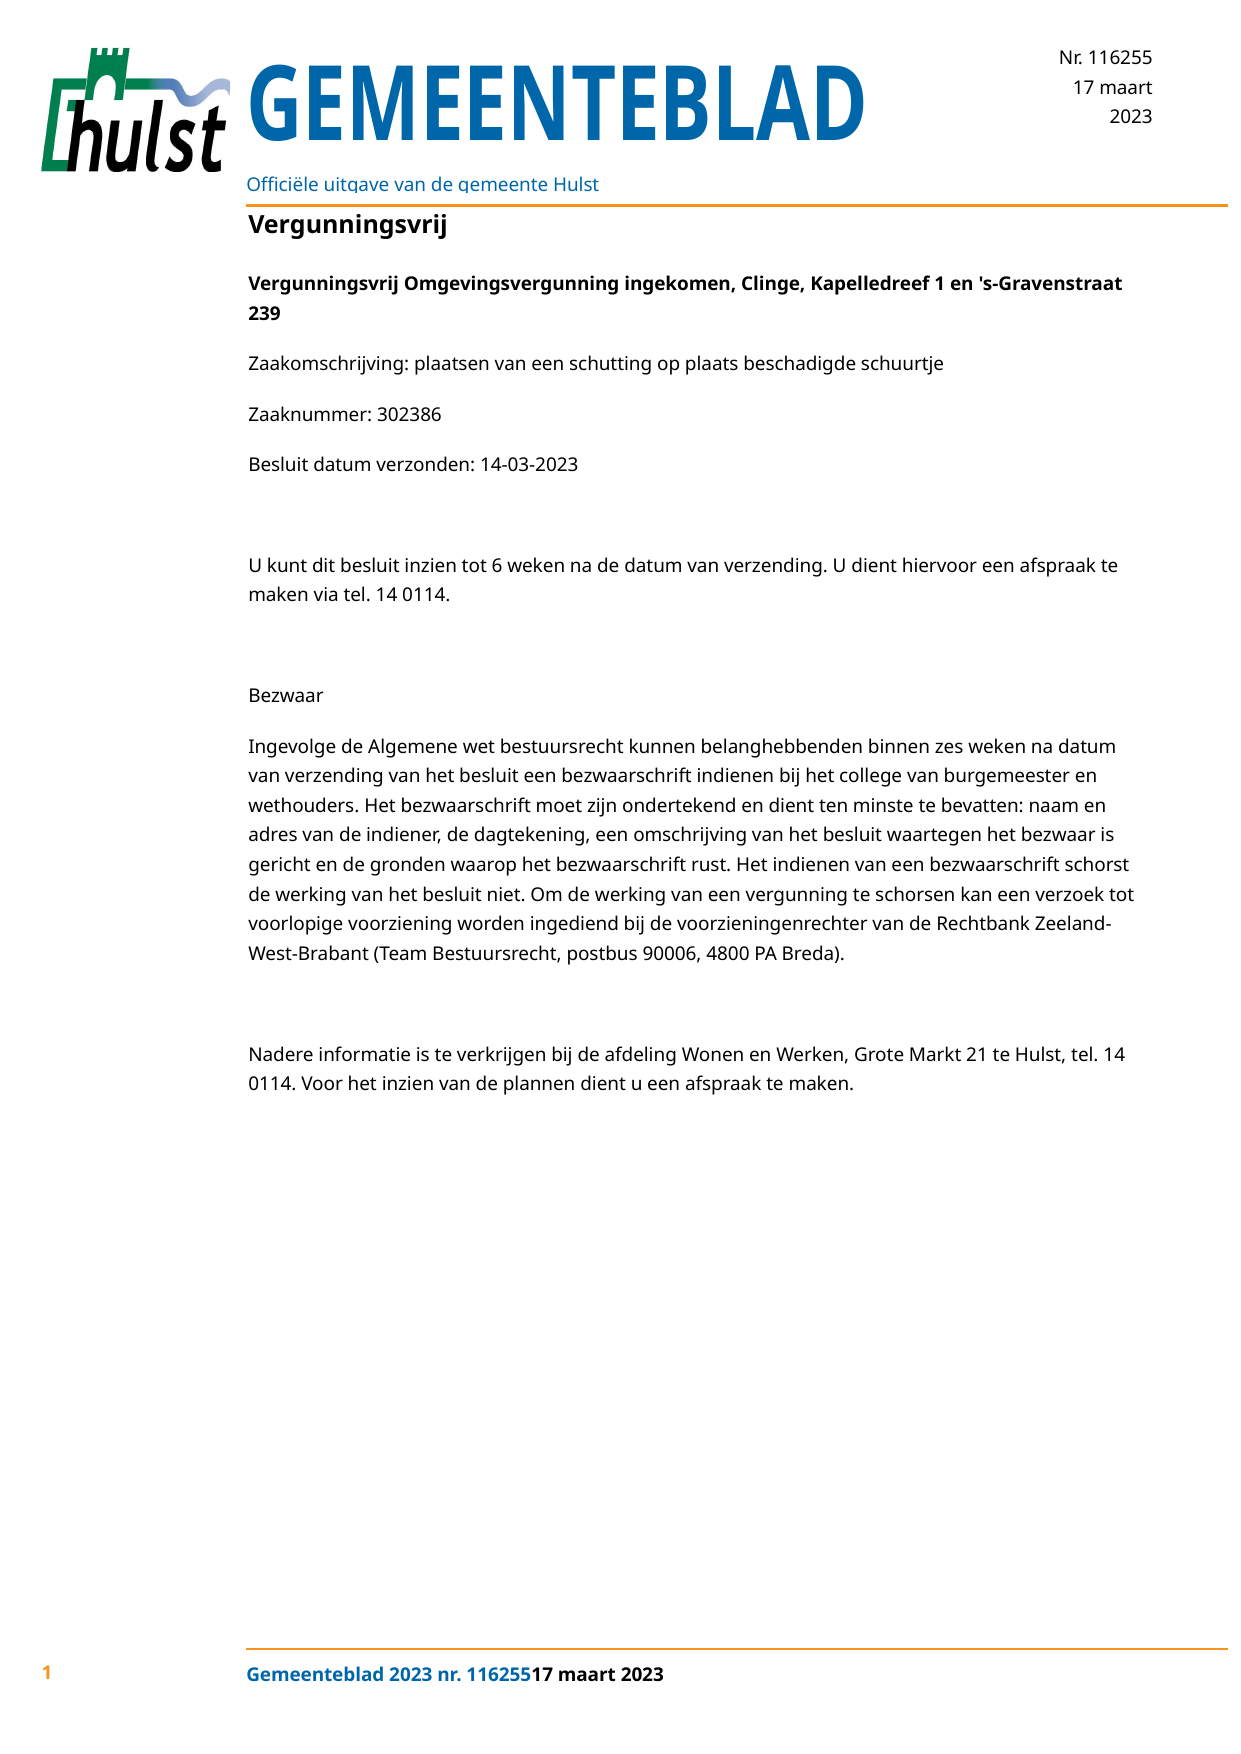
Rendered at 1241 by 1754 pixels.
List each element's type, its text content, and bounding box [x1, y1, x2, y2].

text Besluit datum verzonden: 14-03-2023 [248, 451, 1152, 477]
text Zaaknummer: 302386 [248, 401, 1152, 426]
text Ingevolge de Algemene wet bestuursrecht kunnen belanghebbenden binnen zes weken na datum van verzending van het besluit een bezwaarschrift indienen bij het college van burgemeester en wethouders. Het bezwaarschrift moet zijn ondertekend en dient ten minste te bevatten: naam en adres van de indiener, de dagtekening, een omschrijving van het besluit waartegen het bezwaar is gericht en de gronden waarop het bezwaarschrift rust. Het indienen van een bezwaarschrift schorst de werking van het besluit niet. Om de werking van een vergunning te schorsen kan een verzoek tot voorlopige voorziening worden ingediend bij de voorzieningenrechter van de Rechtbank Zeeland-West-Brabant (Team Bestuursrecht, postbus 90006, 4800 PA Breda). [248, 733, 1152, 966]
picture [41, 47, 231, 172]
text Vergunningsvrij [248, 207, 1152, 241]
text U kunt dit besluit inzien tot 6 weken na de datum van verzending. U dient hiervoor een afspraak te maken via tel. 14 0114. [248, 552, 1152, 607]
text Zaakomschrijving: plaatsen van een schutting op plaats beschadigde schuurtje [248, 350, 1152, 376]
text Nadere informatie is te verkrijgen bij de afdeling Wonen en Werken, Grote Markt 21 te Hulst, tel. 14 0114. Voor het inzien van de plannen dient u een afspraak te maken. [248, 1041, 1152, 1096]
text Bezwaar [248, 682, 1152, 708]
text Vergunningsvrij Omgevingsvergunning ingekomen, Clinge, Kapelledreef 1 en 's-Gravenstraat 239 [248, 270, 1152, 326]
